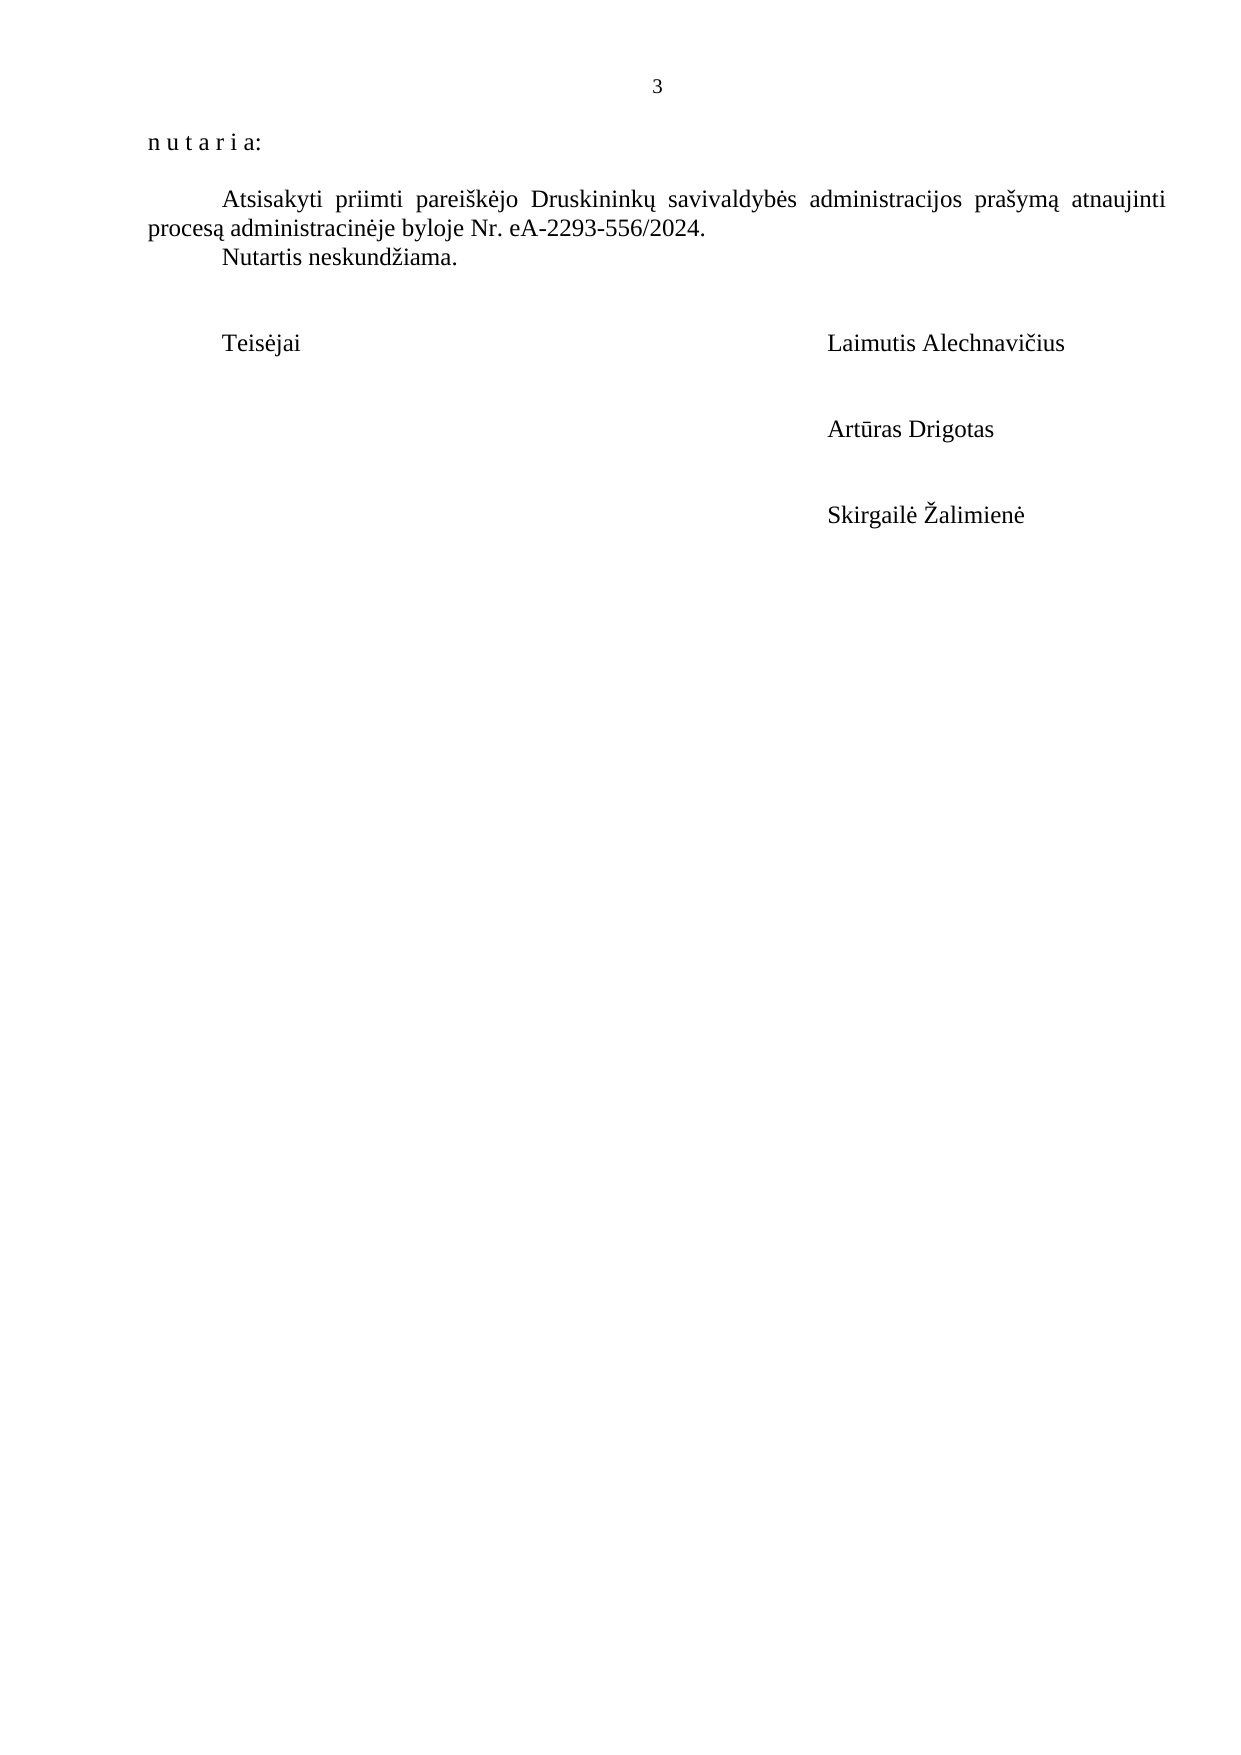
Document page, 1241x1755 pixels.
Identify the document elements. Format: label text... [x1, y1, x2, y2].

text Artūras Drigotas [148, 414, 1163, 443]
text Skirgailė Žalimienė [148, 500, 1163, 529]
text n u t a r i a: [148, 127, 1167, 155]
text Teisėjai Laimutis Alechnavičius [148, 328, 1163, 357]
text Nutartis neskundžiama. [148, 242, 1167, 270]
text Atsisakyti priimti pareiškėjo Druskininkų savivaldybės administracijos prašymą atnaujinti procesą administracinėje byloje Nr. eA-2293-556/2024. [148, 184, 1167, 242]
